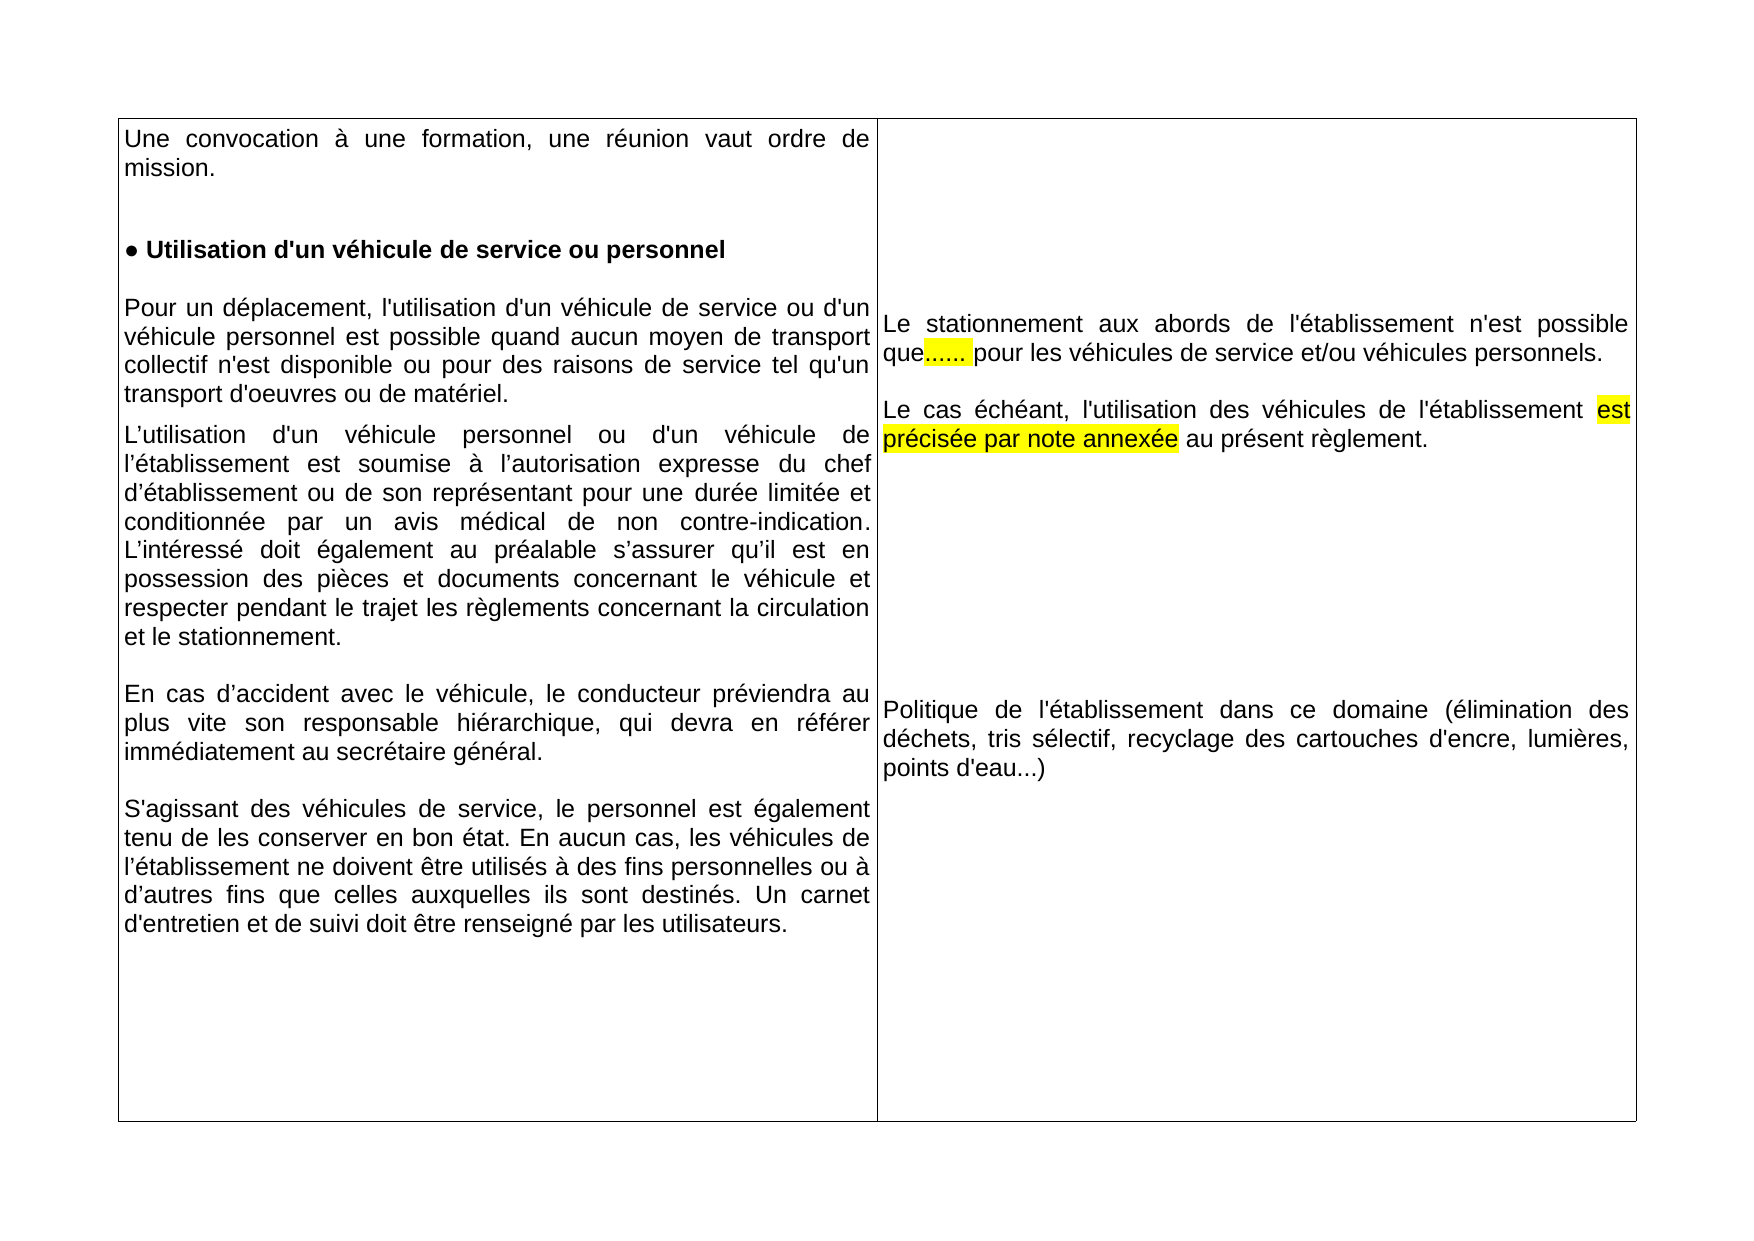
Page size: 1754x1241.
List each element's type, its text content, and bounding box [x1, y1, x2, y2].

table_header TITRE III/ PRESENCE AU TRAVAIL 1. L'organisation du temps de travail ●La durée légale La durée légale du temps de travail correspond au temps de travail pendant lequel l'agent est à la disposition de son employeur et doit se conformer à ses directives sans pouvoir vaquer librement à ses occupations personnelles. Sa durée est fixée à 35h par semaine. Le décompte du temps de travail est réalisé sur la base d'une durée annuelle de travail effectif de 1 607 heures maximum, qui correspondent à l'obligation annuelle de service d'un agent travaillant à temps plein. La durée légale annuelle peut être minorée des compensations horaires évoquées au point 3 (cas notamment des personnels postés). ● Les cycles de travail Le travail est organisé selon des périodes de référence dénommées cycles de travail. Les conditions de mise en œuvre de ces cycles et les horaires de travail en résultant sont définis par chaque service ou établissement, après consultation du comité technique de la direction générale des patrimoines. Réglementairement, au ministère de la culture et de la communication de nombreux cycles de travail différents sont prévus. L'arrêté du 22 avril 2002 relatif aux cycles de travail au ministère de la culture et de la communication prévoit en effet que les cycles de travail sont fixés selon les dispositions suivantes : Il existe 13 cycles de travail différents : 35h sur 5 jours 36h15 sur 5 jours 36h15 sur 4,5jours/semaine 36h15 sur 3 semaines (1 semaine 38h45 sur 5 jours, 1 semaine 31h sur 4 jours, 1 semaine 38h45 sur 5 jours) 36h30 sur 5 jours 36h45 sur 5 jours 37h sur 5 jours 37h15 sur 5 jours 37h30 sur 5 jours 37h45 sur 5 jours 38h sur 5 jours 38h15 sur 5 jours 38h30 sur 5 jours Le choix d'un cycle a une conséquence sur le nombre de jours annuels de RTT (cf article 2). Les personnels en charge de fonctions d'encadrement et de conception ne sont pas soumises à l'un des cycles horaires du ministère. Ils sont réputés effectuer au moins 38h30 hebdomadaires. Les personnels exerçant des fonctions relevant de la filière de l'accueil, de la surveillance et du magasinage en fonction sur emplois postés ont une référence hebdomadaire calculée, en règle générale, sur deux semaines et les cycles de travail sont organisés en fonction des besoins des services et dans les limites suivantes : la durée hebdomadaire de travail dans le cycle est de 30h minimum et de 42h maximum ; la durée quotidienne de travail est de 8h30 maximum ; à titre exceptionnel, cette durée peut être portée à 9h30 ; le cycle de travail peut compter moins de 5 jours travaillés par semaine. Pour les agents en fonction dans les établissements ou services accueillant du public et soumis à des évolutions saisonnières de fréquentation, la durée hebdomadaire de travail ne peut être inférieure à 33h ni supérieure à 38h30. Dans le respect de ces limites, les rythmes de travail peuvent être organisés en fonction de 2 durées hebdomadaires ne pouvant faire l'objet que d'une seule alternance par an. ● Les horaires a) L'organisation des horaires de travail au sein de l'établissement Les retards répétés, qui perturbent le fonctionnement du service, peuvent donner lieu à l'engagement, à l'initiative du chef d'établissement ou de son représentant, d'une procédure disciplinaire. b) Le travail le dimanche et les jours fériés En application du décret n°2002-857 du 3 mai 2002, les personnels des corps d'accueil, de surveillance et de magasinage du ministère de la culture et de la communication, les techniciens des services culturels et des Bâtiments de France de la spécialité Surveillance et accueil et les ingénieurs des services culturels et du patrimoine de la spécialité services culturels soumis, en application des dispositions du décret du 25 août 2000, à une obligation régulière de travail dominical, peuvent percevoir une indemnité pour travail dominical régulier, non soumise à retenue pour pension, dès lors qu'ils travaillent dix dimanches. Cette indemnité est majorée à partir du 11e dimanche travaillé. Pour l'application du présent décret, les dimanches de Pâques et de Pentecôte, ainsi que tous les jours fériés, y compris lorsqu'ils coïncident avec un dimanche, ne sont pas considérés comme des dimanches. Ils ne sont pas pris en compte dans le nombre de dimanches retenus au titre de l'obligation régulière de travail dominical et sont exclus de ce dispositif, tant en ce qui concerne le décompte que l'indemnisation. Un arrêté du ministère chargé de la culture en fixe les taux et les modalités d'attribution. De même, en application du décret n°2002-856 du 3 mai 2002, les personnels des corps d'accueil, de surveillance et de magasinage du ministère de la culture et de la communication et les techniciens des services culturels et des Bâtiments de France de la spécialité surveillance et accueil qui effectuent leur service un jour férié dans le cadre de la durée annuelle du travail fixée à l'article 1er du décret du 25 août 2000 peuvent percevoir une indemnité pour service de jour férié non soumise à retenue pour pension civile. A ce titre, les dimanches de Pâques et de Pentecôte ainsi que tous les autres jours fériés, y compris lorsqu'ils coïncident avec un dimanche, sont considérés comme des jours fériés. c) Le travail de nuit S'agissant des personnels affectés de nuit à la sûreté, à la sécurité et à la prévention des incendies des établissements, le nombre annuel de nuits travaillées est fixé à 93. Pour l'organisation de leur temps de travail, il est dérogé aux garanties minimales dans les conditions suivantes : la durée quotidienne du travail ne peut excéder 15h30 ; l'amplitude maximale de la journée de travail ne peut excéder 15h30 ; le temps de pause qui entre dans le décompte du temps de travail effectif est d'une durée minimale de 40 minutes pour l'ensemble de la vacation de nuit ; le repos minimum quotidien de 11 heures est pris après chaque nuit de travail. En contrepartie de ces sujétions, les agents bénéficient d'une compensation égale à un 1/10e de la durée annuelle des 1 607 heures de travail effectif. ● Les autres dispositifs en lien avec le temps de travail Le temps partiel Tout agent (titulaire, fonctionnaire-stagiaire, contractuel) peut, sur sa demande, sous réserve des nécessités de service et compte tenu des possibilités d'aménagement de l'organisation du travail, être autorisé à accomplir un service à temps partiel, qui ne peut être inférieur au mi-temps. L'agent non titulaire doit être en activité et être employé depuis plus d'un an à temps complet et de façon continue. La durée d'un service à temps partiel pourra être égale à 50 %, 60 %, 70 % ou 80 % de la durée hebdomadaire du service que les agents à temps plein exerçant les mêmes fonctions doivent effectuer. Les horaires variables La possibilité de travailler selon un horaire variable peut être organisée, sous réserve des nécessités du service, après consultation du comité technique compétent. Les heures supplémentaires La durée annuelle du temps de travail peut être allongée si, à la demande de son chef de service, l'agent effectue des heures supplémentaires. Les heures supplémentaires, qui sont les heures de travail effectuées au-delà des bornes horaires définies dans le cycle de travail de l'intéressé et hors activités exercées dans le cadre de la mise à disposition d'espaces moyennant rémunération spécifique, font l'objet d'une compensation en temps sur la base d'un coefficient de récupération de 1,25 par heure travaillée. La récupération s'opère au plus tard durant le trimestre suivant l'accomplissement du temps supplémentaire. A défaut, elles peuvent faire l'objet d'une compensation indemnitaire. Le contingent mensuel des heures supplémentaires ne peut excéder 25h * la quotité de travail de l’agent (exemple pour un 80 % : 20h mensuelles) et la liste des fonctions ouvrant droit au versement des heures supplémentaires au ministère de la culture et de la communication est limitative : fixée par l'arrêté du 16 avril 2002 qui porte application des dispositions du décret n° 2002-60 du 14 janvier 2002, elle ne peut concerner que les personnels qui exerçent les fonctions suivantes : Agents affectés dans les cabinets ministériels ou auprès des directeurs d'administration centrale ou d'un service déconcentré Permanence de secrétariat Administration centrale et services déconcentrés Personnel d'exploitation, d'intendance et de fonctionnement Sécurité des biens, des personnes et des bâtiments Établissements et services ouverts au public Accueil, surveillance et magasinage Ameublement des résidences officielles Présentation des oeuvres Contraintes liées à la survie des animaux Fontainiers Sécurité des biens, des personnes et des bâtiments Permanences téléphoniques Quelles que soient leurs fonctions, les personnels en charge d'encadrement et de conception ne peuvent pas bénéficier de la compensation des heures supplémentaires, ni en temps, ni en indemnité dans la mesure où leur temps de travail est forfaitaire. La compensation horaire Dans certaines situations de travail, les agents peuvent bénéficier de compensations horaires. Dans ce cas, l'obligation annuelle de service des agents concernés, au regard de la durée légale du temps de travail, est réduite. Ces compensations horaires concernent les personnels postés (durée légale annuelle de travail réduite de 11 heures), le travail dominical des personnels postés, les personnels des bibliothèques et des centres d'archives nationales, les personnels travaillant en horaires décalés ou alternés et les personnels travaillant en sous-sol. L'astreinte La période d'astreinte est une période pendant laquelle l'agent, sans être à la disposition permanente et immédiate de son employeur, a l'obligation de demeurer à son domicile ou à proximité afin d'être en mesure d'intervenir pour effectuer un travail au service de l'administration. Elle peut être requise par le chef d'établissement dans les deux cas suivants : la protection des biens mobiliers et immobiliers, des sites et des personnes ; la continuité du fonctionnement et de la maintenance des services techniques et informatiques. L'astreinte peut être rémunérée si elle entre dans le cadre du décret n° 2007-646 du 30 avril 2007 relatif à la compensation et à l'indemnisation des astreintes et des interventions au ministère de la culture et de la communication. L'organisation de l'astreinte des personnels logés en convention d'occupation précaire et/ou en nécessité absolue de service fait quant à elle l'objet d'une note établie à l'entrée dans les lieux destinée à l'occupant et actualisée au fur et à mesure de l'évolution des nécessités de service. La participation à des activités exercées dans le cadre de la mise à disposition d'espaces moyennant rémunération spécifique Le décret n°95-972 du 25 août 1995 fixe les modalités de rétribution des personnels des musées nationaux participant à l'organisation de manifestations en faveur de personnes physiques ou morales extérieures aux musées. La participation à ces activités se fait sur volontariat du personnel. En cas de nombreuses candidatures, le chef d'établissement doit mettre en place un dispositif transparent assurant un roulement et tout refus doit être expliqué. La participation à ces activités s'inscrit dans le cadre des règles générales de fonctionnement de l'établissement, qui demeure l'employeur. Les cycles de travail doivent tenir compte des règles rappelées plus haut, notamment en matière de durée légale du travail. 2. Les congés et absences diverses ● Les congés annuels Tout agent public en activité a droit pour une année de service accompli du 1er janvier au 31 décembre, à un congé annuel d'une durée égale à 5 fois ses obligations hebdomadaires de service. Cette durée est appréciée en nombre de jours effectivement ouvrés. Sauf pour les agents ayant opté pour un cycle hebdomadaire de 35 heures sur 5 jours travaillés de durée fixe, à ces congés annuels légaux s'ajoute une semaine propre au ministère de la Culture et de la Communication portant le nombre de congés annuels à 32 jours pour les agents travaillant à temps plein. Les agents publics qui n'exercent pas leurs fonctions pendant la totalité de la période de référence ont droit à un congé annuel dont la durée est calculée au prorata de la durée des services accomplis. Des dispositions particulières, consultables sur l'intranet du ministère chargé de la culture, existent pour les fonctionnaires âgés de moins de vingt et un ans au premier jour de la période de référence. Le calendrier des congés est fixé par le chef du service, après consultation des intéressés, compte tenu des fractionnements et échelonnements de congés que l'intérêt du service peut rendre nécessaires. Les agents chargés de famille bénéficient d'une priorité pour le choix des périodes de congés annuels. Un agent peut, à tout moment, pendant la durée de son congé, être rappelé à son poste en cas de nécessité. S'il ne peut réclamer l'indemnisation du trouble que l'interruption de son congé lui a causé, il est en droit d'obtenir le remboursement des dépenses imprévues occasionnées par cette interruption. Au titre des congés annuels, l'absence du service ne peut excéder 31 jours consécutifs. Le mode de calcul des 31 jours prend en compte tous les jours d'absence du service, c'est-à-dire les jours fériés, les jours de repos hebdomadaire, les jours de congés annuels et les jours non travaillés pour les agents à temps partiel . Toutefois, cette restriction n'empêche pas d'accoler aux jours de congés annuels des jours ARTT ou des jours épargnés sur le CET. Par ailleurs, cette disposition ne s'applique pas aux fonctionnaires bénéficiant d'un congé bonifié ou aux agents de l'Etat autorisés exceptionnellement à cumuler leurs congés annuels pour se rendre dans leurs pays d'origine ou pour accompagner leurs conjoints se rendant dans leur pays d'origine. Les absences pour maladie, longue maladie, longue durée, maternité, adoption, formation professionnelle ou syndicale et période d'instruction militaire sont considérées comme service accompli et ne sont pas déduites du droit à congé annuel. Les congés annuels peuvent être pris, au ministère de la Culture et de la Communication, jusqu'au 30 avril de l'année n+1. Par dérogation, le report des congés annuels non pris, du fait de congés pour raison de santé, est accordé sur la totalité de l'année n+1. ● La réduction du temps de travail L'agent travaillant au delà de la durée légale du temps de travail peut prétendre à des compensations horaires (RTT) dès lors que la durée annuelle de référence de 1 607 heures est respectée. Selon le cycle horaire auquel appartient l'agent, des jours d'absence supplémentaires lui sont accordés au titre des ARTT. Si l'utilisation de ces jours est souvent comparable à celle des congés annuels, les jours ARTT doivent toutefois être distingués et faire l'objet d'un décompte spécifique. * en application combinée du décret n°84-972 du 26 octobre 1984 relatif aux congés annuels des fonctionnaires de l'Etat et de l'arrêté du 22 avril 2002 relatif aux cycles de travail au ministère de la culture et de la communication. ** ce nombre peut être minoré selon l'option d'application de l'arrêté du 7 décembre 2005 fixant la journée de solidarité au ministère de la culture et de la communication faite par le service. Les personnels en charge de fonctions d'encadrement et de conception bénéficient de 13 jours annuels de RTT. Les jours de RTT des agents de la filière de l'accueil, de la surveillance et du magasinage en fonction sur emplois postés sont intégrés dans leurs plannings. Contrairement aux congés annuels, les absences de l'agent pour raison de santé ont une incidence sur son droit à ARTT. Les jours ARTT accordés au titre d'une année civile constituent en effet un crédit ouvert au début de l'année considérée. Les congés pour raison de santé (congés maladie, congés de grave maladie, congés de longue maladie et congés de longue durée y compris ceux résultant d'un accident du travail ou d'une maladie professionnelle) réduisent de façon proportionnelle ce nombre de jours. Selon son cycle de travail, dès lors qu'un agent atteint au cours de l'année un certain nombre de jours d'absence, une journée de RTT est amputée de son crédit annuel. L'absence est calculée en additionnant les périodes de congés pour raison de santé, continues ou discontinues. Ne sont concernées que les absences qui correspondent à des jours normalement travaillés au regard des obligations de service de l'agent malade. ● Les jours de fractionnement Le 1er novembre, les gestionnaires de congé examinent le nombre de jours de congé de l'année en cours restant à prendre : Si celui-ci est de 5 à 7 jours, 1 jour de fractionnement est accordé à l'agent. Si celui-ci est égal ou supérieur à 8 jours, 2 jours de fractionnement sont accordés à l'agent. Si le 1er novembre le nombre de jours de congé annuel restant à prendre est toutefois inférieur à 5 jours, le gestionnaire vérifie le nombre de jours de congé pris entre le 1er janvier et le 30 avril : Si l'agent a pris entre 5 et 7 jours avant le 1er mai, 1 jour de fractionnement lui est accordé. Si l'agent a pris au moins 8 jours de congés avant le 1er mai, 2 jours de fractionnement lui sont accordés. ● Le compte épargne-temps Tout agent, fonctionnaire (hors stagiaire) ou contractuel, employé de manière continue et ayant accompli au moins une année de service, peut ouvrir un compte épargne-temps. ● Les congés bonifiés Le congé bonifié est un régime particulier de congés auquel peuvent prétendre certains fonctionnaires, notamment ceux originaires des départements d'outre-mer (DOM) exerçant en métropole. Ce congé a pour objet de leur permettre d'effectuer périodiquement un séjour dans leur département d'origine. ● Les autorisations d'absence Des autorisations d'absence peuvent être accordées aux agents qui en font la demande. Certaines sont de droit et d'autres sont accordées par le chef de service dans la mesure où elles sont compatibles avec le bon fonctionnement du service. Une circulaire du secrétaire général du ministère chargé de la culture datée du 28 mai 2013, jointe en annexe, en fixe la liste. Des autorisations d'absence peuvent également être accordées aux agents qui désirent participer aux cérémonies célébrées à l'occasion des principales fêtes propres à leur confession. Il appartient au chef de service de vérifier les dates des cérémonies pour lesquelles les autorisations d'absence sont demandées. ● Les congés pour maladie Toute absence pour raison de santé doit être signalée, par téléphone ou par mél, dans les premières 24 heures, à son chef de service en lui indiquant la durée probable de l'indisponibilité. Ce signalement vaut également en cas de prolongation de l'arrêt. De même, l'agent malade doit adresser à son supérieur hiérarchique son arrêt de travail dans un délai raisonnable pour un agent titulaire et sous 48 heures pour un agent non titulaire. Un agent ne peut décider de reprendre le travail avant la date prévue sur son arrêt que sur avis médical. Un agent mis en congé sur avis du comité médical ne peut pas reprendre le travail avant un nouvel avis du comité médical sur sa reprise et la production d'un arrêté ou d'une décision par le ministère chargé de la culture. ● Les autres congés ou situation interruptives statutaires Les fonctionnaires et agents non titulaires de droit public peuvent bénéficier, sous certaines conditions, d'autres congés: - Congé de formation - Congé de maternité ou adoption - Congé de paternité et d'accueil de l'enfant - Congé parental - Disponibilité (fonctionnaire) ou congé non rémunéré (non titulaires) - Congé de présence parentale - Congé d'accompagnement d'une personne en fin de vie - Congé pour création ou reprise d'entreprise (non titulaires) ● Les absences imprévues En cas d'absence imprévue, il convient de le signaler immédiatement, par téléphone ou à défaut par mél, à son supérieur hiérarchique ou au plus tard dans les 24 heures et de régulariser cette absence en transmettant un justificatif à son supérieur hiérarchique sous 48 jours ouvrés (arrêt de travail, formulaire d'autorisation d'absence...). A défaut de régularisation, il sera procédé à une retenue sur salaire par trentième pour service non fait. 3. Les règles de vie au travail ● Accès aux locaux et circulation dans l'enceinte du bâtiment Le règlement de circulation intérieure (annexé) et le protocole de sécurité chargement-déchargement régissent les conditions d'accès et de circulation avec véhicule dans l'enceinte du bâtiment. ● Dotations et matériels Quand la fonction l’exige, le port de la tenue est obligatoire durant les heures de service. L’usage du téléphone, de la messagerie électronique, de la connexion Internet, des photocopieurs, des télécopieurs, des ordinateurs, sont destinés prioritairement à un usage professionnel et, le cas échéant, à un usage syndical. Le téléchargement d'applications sur les téléphones et les ordinateurs, doit être, pour des raisons de sécurité, fait avec la plus grande prudence en installant uniquement les applications nécessaires en provenance de magasins d’applications réputés fiables et en étant attentif aux données accédées par l’application. L'utilisation de la voie postale de l’établissement pour envoyer du courrier personnel est proscrite. Concernant l’équipement informatique et plus particulièrement la messagerie électronique et Internet mis à disposition, il convient de respecter la charte d’utilisation des moyens informatiques en ligne sur l'intranet du ministère chargé de la culture. En outre, l'usage de la messagerie électronique fait l'objet de recommandations énoncées dans la charte courriels qui a été approuvée dans les différents CHSCT du ministère et qui est également accessible sur l'intranet. Les agents postés ne doivent pas utiliser leur téléphone mobile personnel pendant leurs heures de service que ce soit pour téléphoner, envoyer des textos ou utiliser internet. Le personnel est tenu de conserver en bon état le matériel confié pour l’exécution du travail. Les matériels, objets, machines, outils matériaux et fournitures ne doivent être utilisés que pour l'exécution de ce travail et ne doivent pas être emportés, même pour quelques jours, sauf accord du responsable hiérarchique pour un usage professionnel. Avant un départ définitif de l’établissement, le matériel, les documents et les fichiers informatiques à usage professionnel doivent être restitués. En particulier, doivent être rendus à son supérieur hiérarchique, le cas échéant le badge d’identification et les clefs qui ont été confiées pour l'exercice des missions. Tout agent doit veiller également avant de quitter l’établissement à libérer le cas échéant le vestiaire qui lui a été attribué en remettant ensuite la clef à son supérieur hiérarchique. L’affichage doit être fait sur les panneaux muraux mis en place à cet effet et selon leur vocation. Les affiches, notes de service ou tracts syndicaux apposés sur leurs panneaux respectifs ne doivent pas être détériorés ou retirés par le personnel. S'ils n'ont pas été correctement apposés, seule la direction de l'établissement peut décider de les retirer ou de les déplacer. 4. Les déplacements ● Ordres de mission On ne peut s’absenter de son poste de travail durant son service sans motif valable ni quitter l’établissement sans autorisation préalable de son supérieur hiérarchique. Tout déplacement pour raison de service donne obligatoirement et préalablement lieu à un ordre de mission signé et validé par le chef d'établissement ou son représentant. L'ordre de mission précise : - la date et l'heure de début et de fin de la mission - l'objet de la mission - le lieu de la mission - le nombre et l'identité des personnes participant à la mission - le mode de transport utilisé Pour les agents amenés à se déplacer de façon récurrente vers la même destination, des ordres de mission permanents peuvent être exceptionnellement établis par le chef d'établissement ou son représentant. L'administration centrale dispose d'un marché voyagiste. Et l'obtention des titres de transport par tout autre canal est donc proscrit. Une convocation à une formation, une réunion vaut ordre de mission. ● Utilisation d'un véhicule de service ou personnel Pour un déplacement, l'utilisation d'un véhicule de service ou d'un véhicule personnel est possible quand aucun moyen de transport collectif n'est disponible ou pour des raisons de service tel qu'un transport d'oeuvres ou de matériel. L’utilisation d'un véhicule personnel ou d'un véhicule de l’établissement est soumise à l’autorisation expresse du chef d’établissement ou de son représentant pour une durée limitée et conditionnée par un avis médical de non contre-indication. L’intéressé doit également au préalable s’assurer qu’il est en possession des pièces et documents concernant le véhicule et respecter pendant le trajet les règlements concernant la circulation et le stationnement. En cas d’accident avec le véhicule, le conducteur préviendra au plus vite son responsable hiérarchique, qui devra en référer immédiatement au secrétaire général. S'agissant des véhicules de service, le personnel est également tenu de les conserver en bon état. En aucun cas, les véhicules de l’établissement ne doivent être utilisés à des fins personnelles ou à d’autres fins que celles auxquelles ils sont destinés. Un carnet d'entretien et de suivi doit être renseigné par les utilisateurs. La prévention du risque routier fait l'objet d'un point particulier dans le document unique d'évaluation des risques professionnels (DUERP) de l'établissement. 5. Eco-citoyenneté et développement durable 6. La vie syndicale L'exercice du droit syndical dans la fonction publique est régi par le décret n°82-447 modifié du 28 mai 1982 dont sont extraites ci-après les dispositions. L'administration doit mettre à la disposition des organisations syndicales représentatives dans le service ou groupe de services considéré, ayant une section syndicale, un local commun aux différentes organisations lorsque les effectifs du personnel de ce service ou groupe de services implantés dans un bâtiment administratif commun sont égaux ou supérieurs à cinquante agents. Dans toute la mesure du possible, l'administration met un local distinct à la disposition de chacune de ces organisations. L'octroi de locaux distincts est de droit lorsque les effectifs du personnel de ce service ou groupe de services implantés dans un bâtiment administratif commun sont supérieurs à cinq cents agents. Les organisations syndicales peuvent tenir des réunions statutaires ou d'information à l'intérieur des bâtiments administratifs en dehors des horaires de service. Elles peuvent également tenir des réunions durant les heures de service mais dans ce cas seuls les agents qui ne sont pas en service ou qui bénéficient d'une autorisation spéciale d'absence peuvent y assister. Les organisations syndicales représentatives sont en outre autorisées à tenir, pendant les heures de service, des réunions mensuelles d'information. Chacun des membres du personnel a le droit de participer à l'une de ces réunions, dans la limite d'une heure par mois. Sous réserve des nécessités du service dûment motivées, les organisations syndicales peuvent regrouper leurs réunions d'information en cas, notamment, de dispersion des services. Les réunions résultant d'un regroupement se déroulent dans l'un des bâtiments des services concernés. Chacun des membres du personnel a le droit de participer à l'une de ces réunions, dans la limite de trois heures par trimestre. Leur tenue ne peut conduire à ce que les autorisations spéciales d'absence accordées aux agents désirant y assister excèdent douze heures par année civile, délais de route non compris. Pendant la période de six semaines précédant le jour du scrutin organisé pour le renouvellement d'une ou plusieurs instances de concertation, chacun des membres du personnel peut assister à une réunion d'information spéciale, dont la durée ne peut excéder une heure par agent. Cette réunion spéciale peut être organisée par toute organisation syndicale candidate à l'élection considérée. Lorsqu'un préavis de grève est déposé par une ou plusieurs organisations syndicales représentatives du ministère chargé de la culture, il est demandé aux personnels, pour assurer un bon fonctionnement des services, de se signaler au plus tard la veille du premier jour de grève, auprès de …., et de prévenir quotidiennement celui-ci de son intention en cas de poursuite du mouvement. La grève est un droit garanti par la Loi aux agents publics (cf Titre I du présent règlement) et l'absence pour grève, qui donne lieu à une retenue sur salaire par trentièmes pour service non fait, ne peut pas être reprochée aux personnels. L'agent qui, pendant une période de grève, ne se signale pas comme gréviste mais qui ne fournit pas pour autant de justificatif d'absence, sera par défaut considéré comme gréviste. Toute mention de participation à une grève ou toute mention d'action ou d'appartenance syndicale au dossier individuel des personnels, dont les fiches d'évaluation font partie, est prohibée. Le fonctionnement des organisations syndicales est quant à lui régi par le décret n°82-447 du 28 mai 1982, modifié, relatif à l'exercice du droit syndical dans la fonction publique. Ces dispositions sont complétées, le cas échéant, par les notes et circulaires de la direction générale de la fonction publique ou du ministère chargé de la culture et l'ensemble peut donner lieu à l'élaboration d'un document concerté localement avec les représentants des personnels pour notamment préciser les moyens mis concrètement à leur disposition (hors moyens ministériels, tels que le volume des décharges d'activité de service et des autorisations spéciales d'absence contingentées). 7. La vie associative [119, 119, 877, 1121]
table_header Le stationnement aux abords de l'établissement n'est possible que...... pour les véhicules de service et/ou véhicules personnels. Le cas échéant, l'utilisation des véhicules de l'établissement est précisée par note annexée au présent règlement. Politique de l'établissement dans ce domaine (élimination des déchets, tris sélectif, recyclage des cartouches d'encre, lumières, points d'eau...) [878, 119, 1636, 1121]
